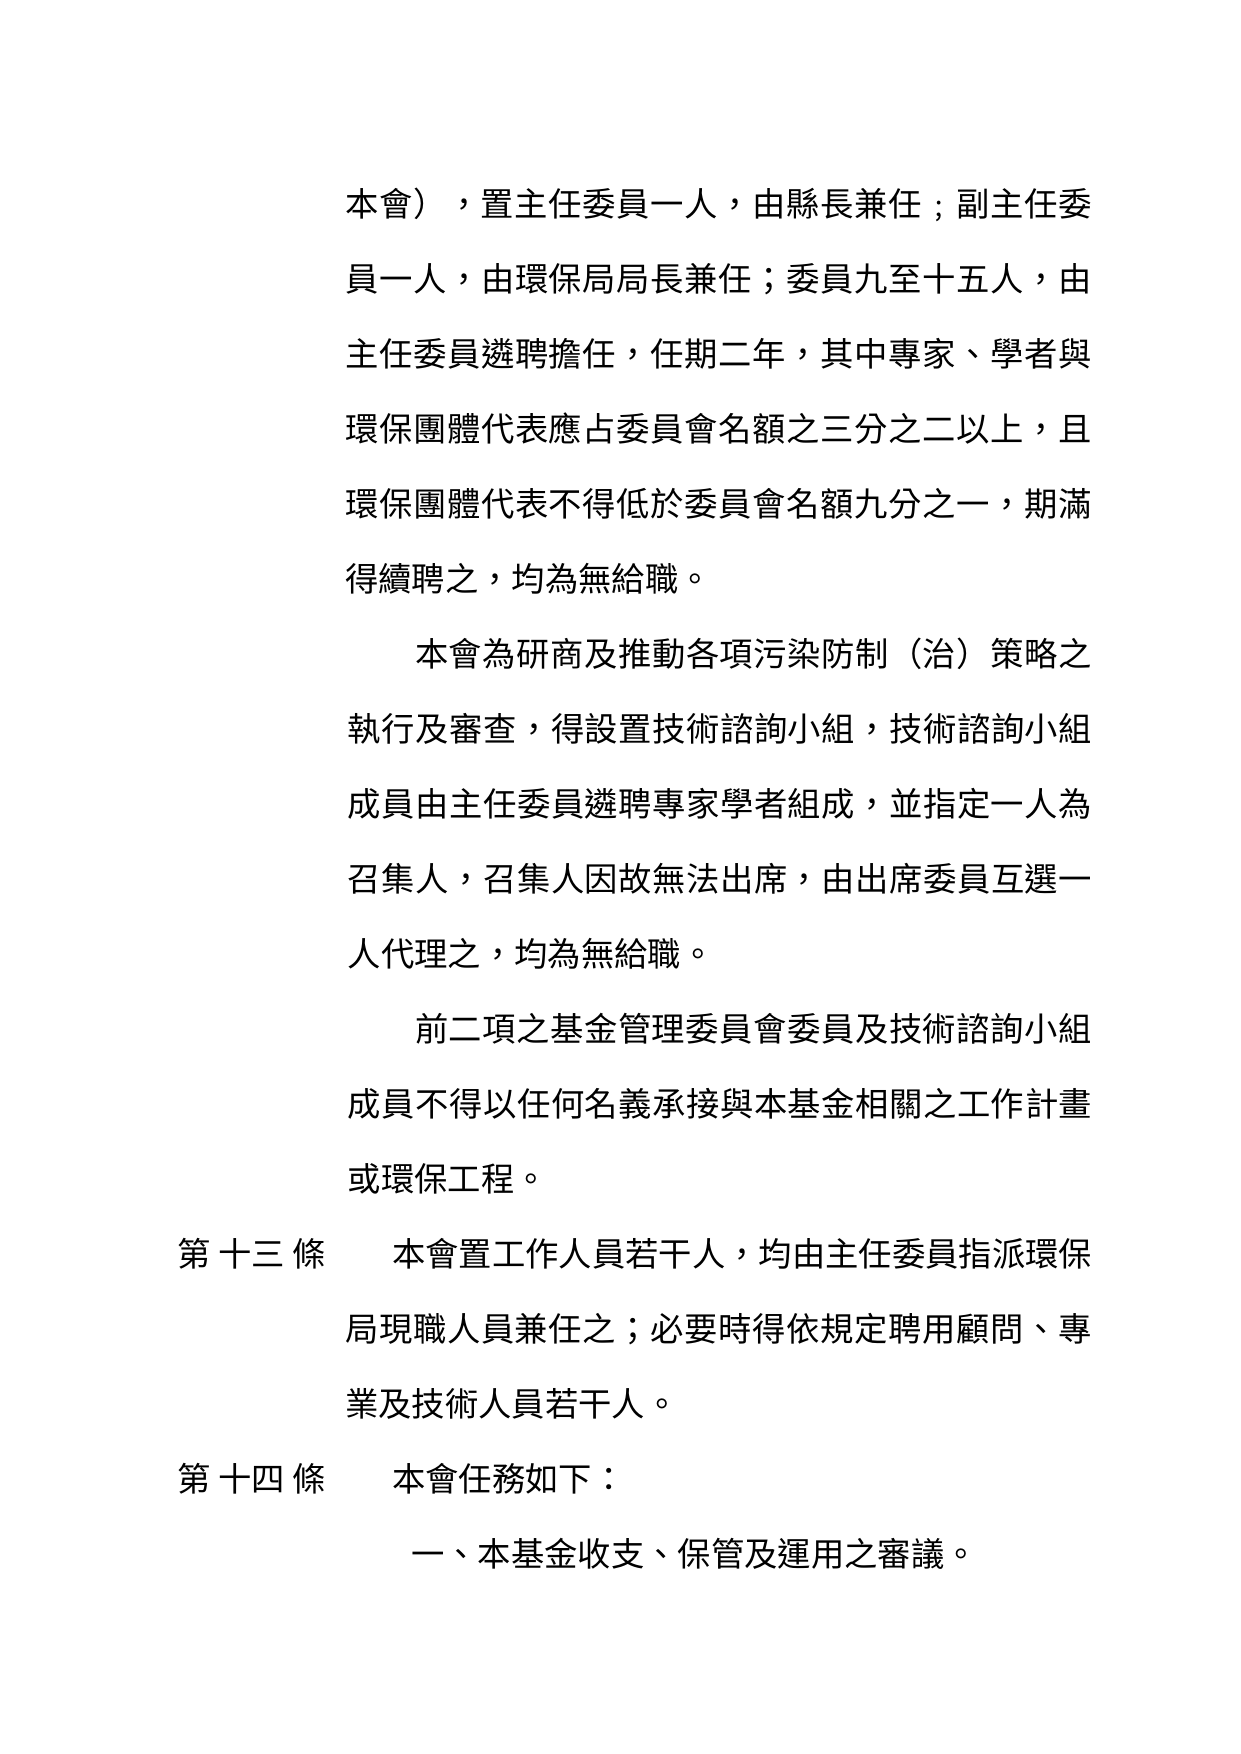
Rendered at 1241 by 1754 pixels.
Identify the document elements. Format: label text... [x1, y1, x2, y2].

text 本會為研商及推動各項污染防制（治）策略之執行及審查，得設置技術諮詢小組，技術諮詢小組成員由主任委員遴聘專家學者組成，並指定一人為召集人，召集人因故無法出席，由出席委員互選一人代理之，均為無給職。 [348, 614, 1092, 703]
text 本會為研商及推動各項污染防制（治）策略之執行及審查，得設置技術諮詢小組，技術諮詢小組成員由主任委員遴聘專家學者組成，並指定一人為召集人，召集人因故無法出席，由出席委員互選一人代理之，均為無給職。 [348, 751, 1092, 778]
text 第 十四 條 本會任務如下： [177, 1439, 1092, 1514]
text 本會為研商及推動各項污染防制（治）策略之執行及審查，得設置技術諮詢小組，技術諮詢小組成員由主任委員遴聘專家學者組成，並指定一人為召集人，召集人因故無法出席，由出席委員互選一人代理之，均為無給職。 [348, 826, 1092, 853]
text 前二項之基金管理委員會委員及技術諮詢小組成員不得以任何名義承接與本基金相關之工作計畫或環保工程。 [348, 1126, 1092, 1214]
text 前二項之基金管理委員會委員及技術諮詢小組成員不得以任何名義承接與本基金相關之工作計畫或環保工程。 [348, 989, 1092, 1078]
text 一、本基金收支、保管及運用之審議。 [411, 1514, 1092, 1589]
text 本會為研商及推動各項污染防制（治）策略之執行及審查，得設置技術諮詢小組，技術諮詢小組成員由主任委員遴聘專家學者組成，並指定一人為召集人，召集人因故無法出席，由出席委員互選一人代理之，均為無給職。 [348, 901, 1092, 989]
text 本會），置主任委員一人，由縣長兼任﹔副主任委員一人，由環保局局長兼任；委員九至十五人，由主任委員遴聘擔任，任期二年，其中專家、學者與環保團體代表應占委員會名額之三分之二以上，且環保團體代表不得低於委員會名額九分之一，期滿得續聘之，均為無給職。 [177, 164, 1092, 614]
text 第 十三 條 本會置工作人員若干人，均由主任委員指派環保局現職人員兼任之；必要時得依規定聘用顧問、專業及技術人員若干人。 [177, 1214, 1092, 1439]
